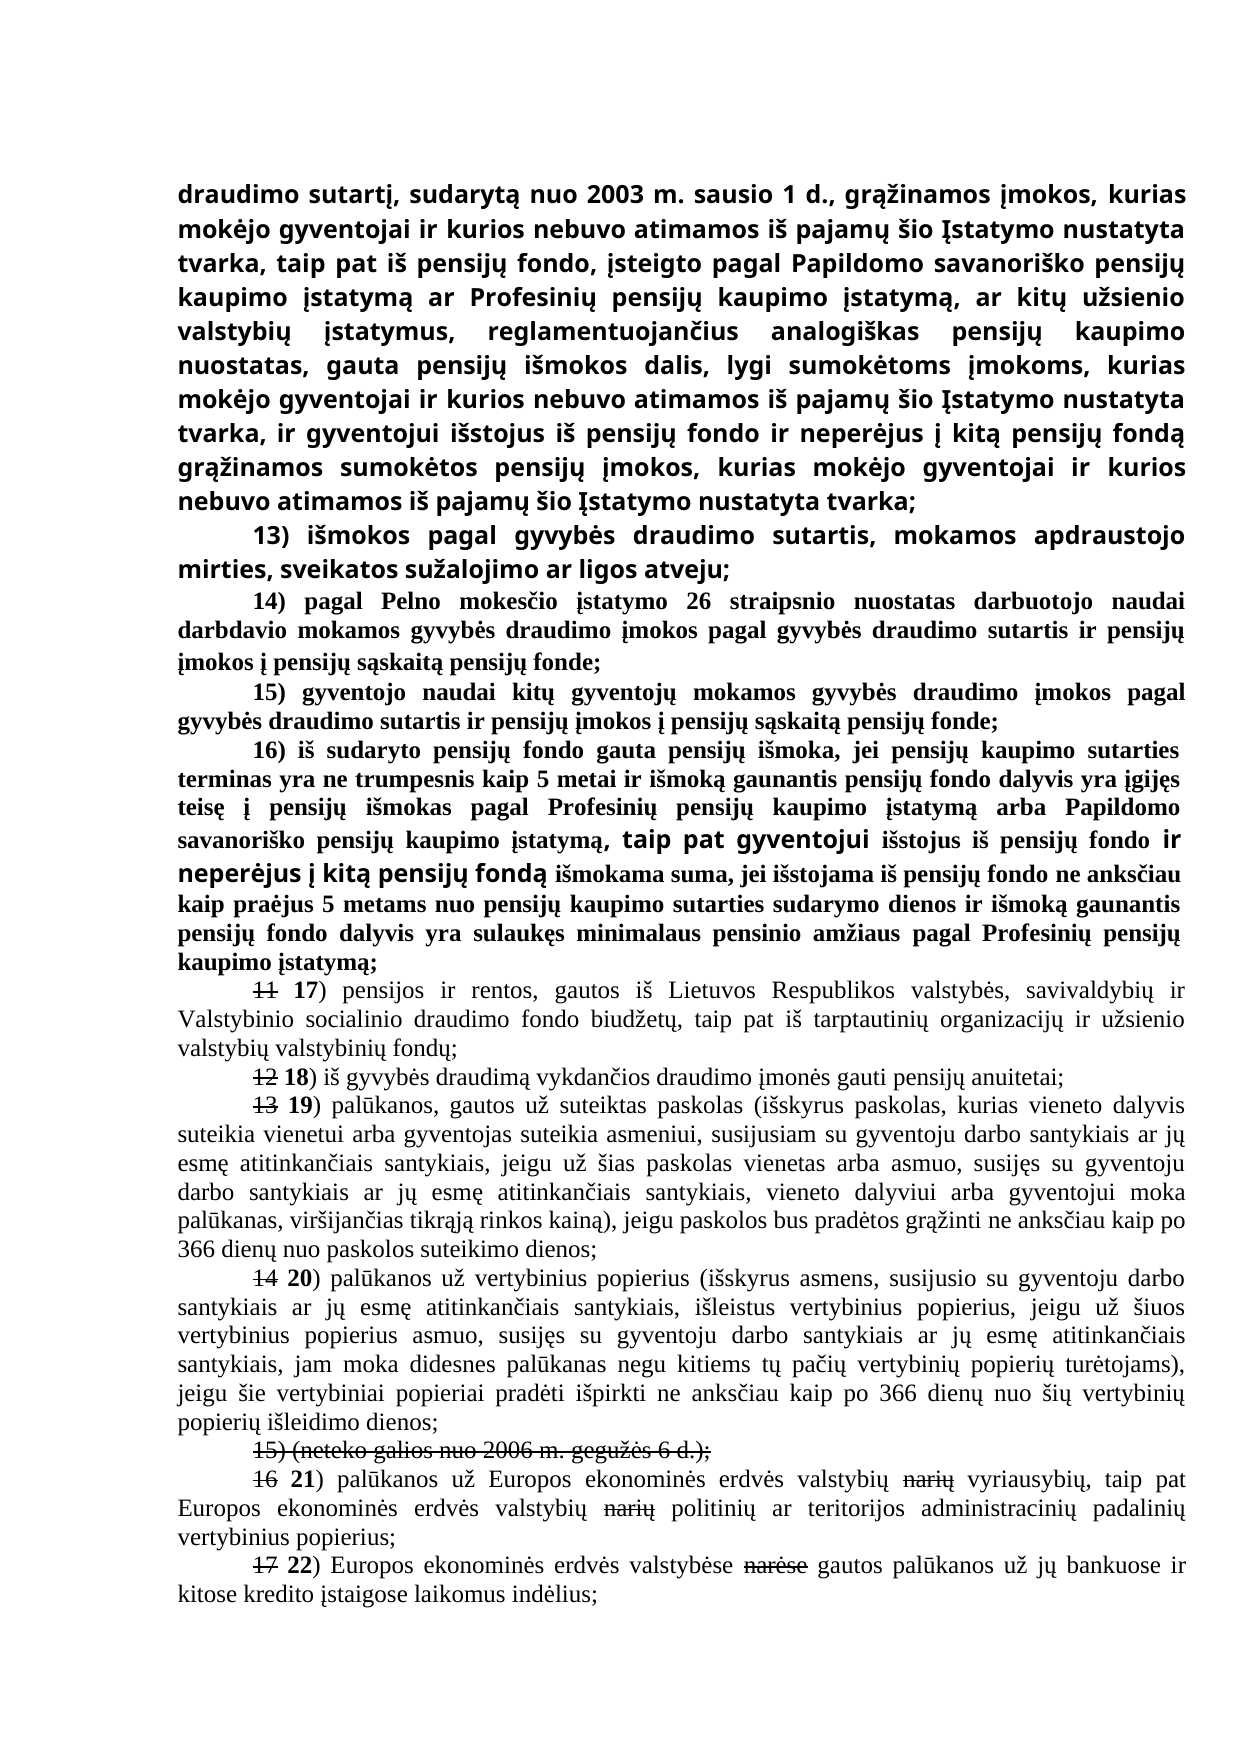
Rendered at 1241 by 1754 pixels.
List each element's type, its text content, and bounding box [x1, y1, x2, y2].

text 16) iš sudaryto pensijų fondo gauta pensijų išmoka, jei pensijų kaupimo sutarties terminas yra ne trumpesnis kaip 5 metai ir išmoką gaunantis pensijų fondo dalyvis yra įgijęs teisę į pensijų išmokas pagal Profesinių pensijų kaupimo įstatymą arba Papildomo savanoriško pensijų kaupimo įstatymą, taip pat gyventojui išstojus iš pensijų fondo ir neperėjus į kitą pensijų fondą išmokama suma, jei išstojama iš pensijų fondo ne anksčiau kaip praėjus 5 metams nuo pensijų kaupimo sutarties sudarymo dienos ir išmoką gaunantis pensijų fondo dalyvis yra sulaukęs minimalaus pensinio amžiaus pagal Profesinių pensijų kaupimo įstatymą; [177, 735, 1181, 976]
text 14) pagal Pelno mokesčio įstatymo 26 straipsnio nuostatas darbuotojo naudai darbdavio mokamos gyvybės draudimo įmokos pagal gyvybės draudimo sutartis ir pensijų įmokos į pensijų sąskaitą pensijų fonde; [177, 586, 1186, 677]
text 11 17) pensijos ir rentos, gautos iš Lietuvos Respublikos valstybės, savivaldybių ir Valstybinio socialinio draudimo fondo biudžetų, taip pat iš tarptautinių organizacijų ir užsienio valstybių valstybinių fondų; [177, 976, 1186, 1062]
text 15) gyventojo naudai kitų gyventojų mokamos gyvybės draudimo įmokos pagal gyvybės draudimo sutartis ir pensijų įmokos į pensijų sąskaitą pensijų fonde; [177, 677, 1186, 735]
text 15) (neteko galios nuo 2006 m. gegužės 6 d.); [177, 1436, 1186, 1464]
text 16 21) palūkanos už Europos ekonominės erdvės valstybių narių vyriausybių, taip pat Europos ekonominės erdvės valstybių narių politinių ar teritorijos administracinių padalinių vertybinius popierius; [177, 1464, 1186, 1551]
text 13 19) palūkanos, gautos už suteiktas paskolas (išskyrus paskolas, kurias vieneto dalyvis suteikia vienetui arba gyventojas suteikia asmeniui, susijusiam su gyventoju darbo santykiais ar jų esmę atitinkančiais santykiais, jeigu už šias paskolas vienetas arba asmuo, susijęs su gyventoju darbo santykiais ar jų esmę atitinkančiais santykiais, vieneto dalyviui arba gyventojui moka palūkanas, viršijančias tikrąją rinkos kainą), jeigu paskolos bus pradėtos grąžinti ne anksčiau kaip po 366 dienų nuo paskolos suteikimo dienos; [177, 1091, 1186, 1263]
text 17 22) Europos ekonominės erdvės valstybėse narėse gautos palūkanos už jų bankuose ir kitose kredito įstaigose laikomus indėlius; [177, 1551, 1186, 1608]
text 13) išmokos pagal gyvybės draudimo sutartis, mokamos apdraustojo mirties, sveikatos sužalojimo ar ligos atveju; [177, 518, 1186, 586]
text 14 20) palūkanos už vertybinius popierius (išskyrus asmens, susijusio su gyventoju darbo santykiais ar jų esmę atitinkančiais santykiais, išleistus vertybinius popierius, jeigu už šiuos vertybinius popierius asmuo, susijęs su gyventoju darbo santykiais ar jų esmę atitinkančiais santykiais, jam moka didesnes palūkanas negu kitiems tų pačių vertybinių popierių turėtojams), jeigu šie vertybiniai popieriai pradėti išpirkti ne anksčiau kaip po 366 dienų nuo šių vertybinių popierių išleidimo dienos; [177, 1263, 1186, 1436]
text 12 18) iš gyvybės draudimą vykdančios draudimo įmonės gauti pensijų anuitetai; [177, 1062, 1186, 1091]
text draudimo sutartį, sudarytą nuo 2003 m. sausio 1 d., grąžinamos įmokos, kurias mokėjo gyventojai ir kurios nebuvo atimamos iš pajamų šio Įstatymo nustatyta tvarka, taip pat iš pensijų fondo, įsteigto pagal Papildomo savanoriško pensijų kaupimo įstatymą ar Profesinių pensijų kaupimo įstatymą, ar kitų užsienio valstybių įstatymus, reglamentuojančius analogiškas pensijų kaupimo nuostatas, gauta pensijų išmokos dalis, lygi sumokėtoms įmokoms, kurias mokėjo gyventojai ir kurios nebuvo atimamos iš pajamų šio Įstatymo nustatyta tvarka, ir gyventojui išstojus iš pensijų fondo ir neperėjus į kitą pensijų fondą grąžinamos sumokėtos pensijų įmokos, kurias mokėjo gyventojai ir kurios nebuvo atimamos iš pajamų šio Įstatymo nustatyta tvarka; [177, 177, 1186, 518]
